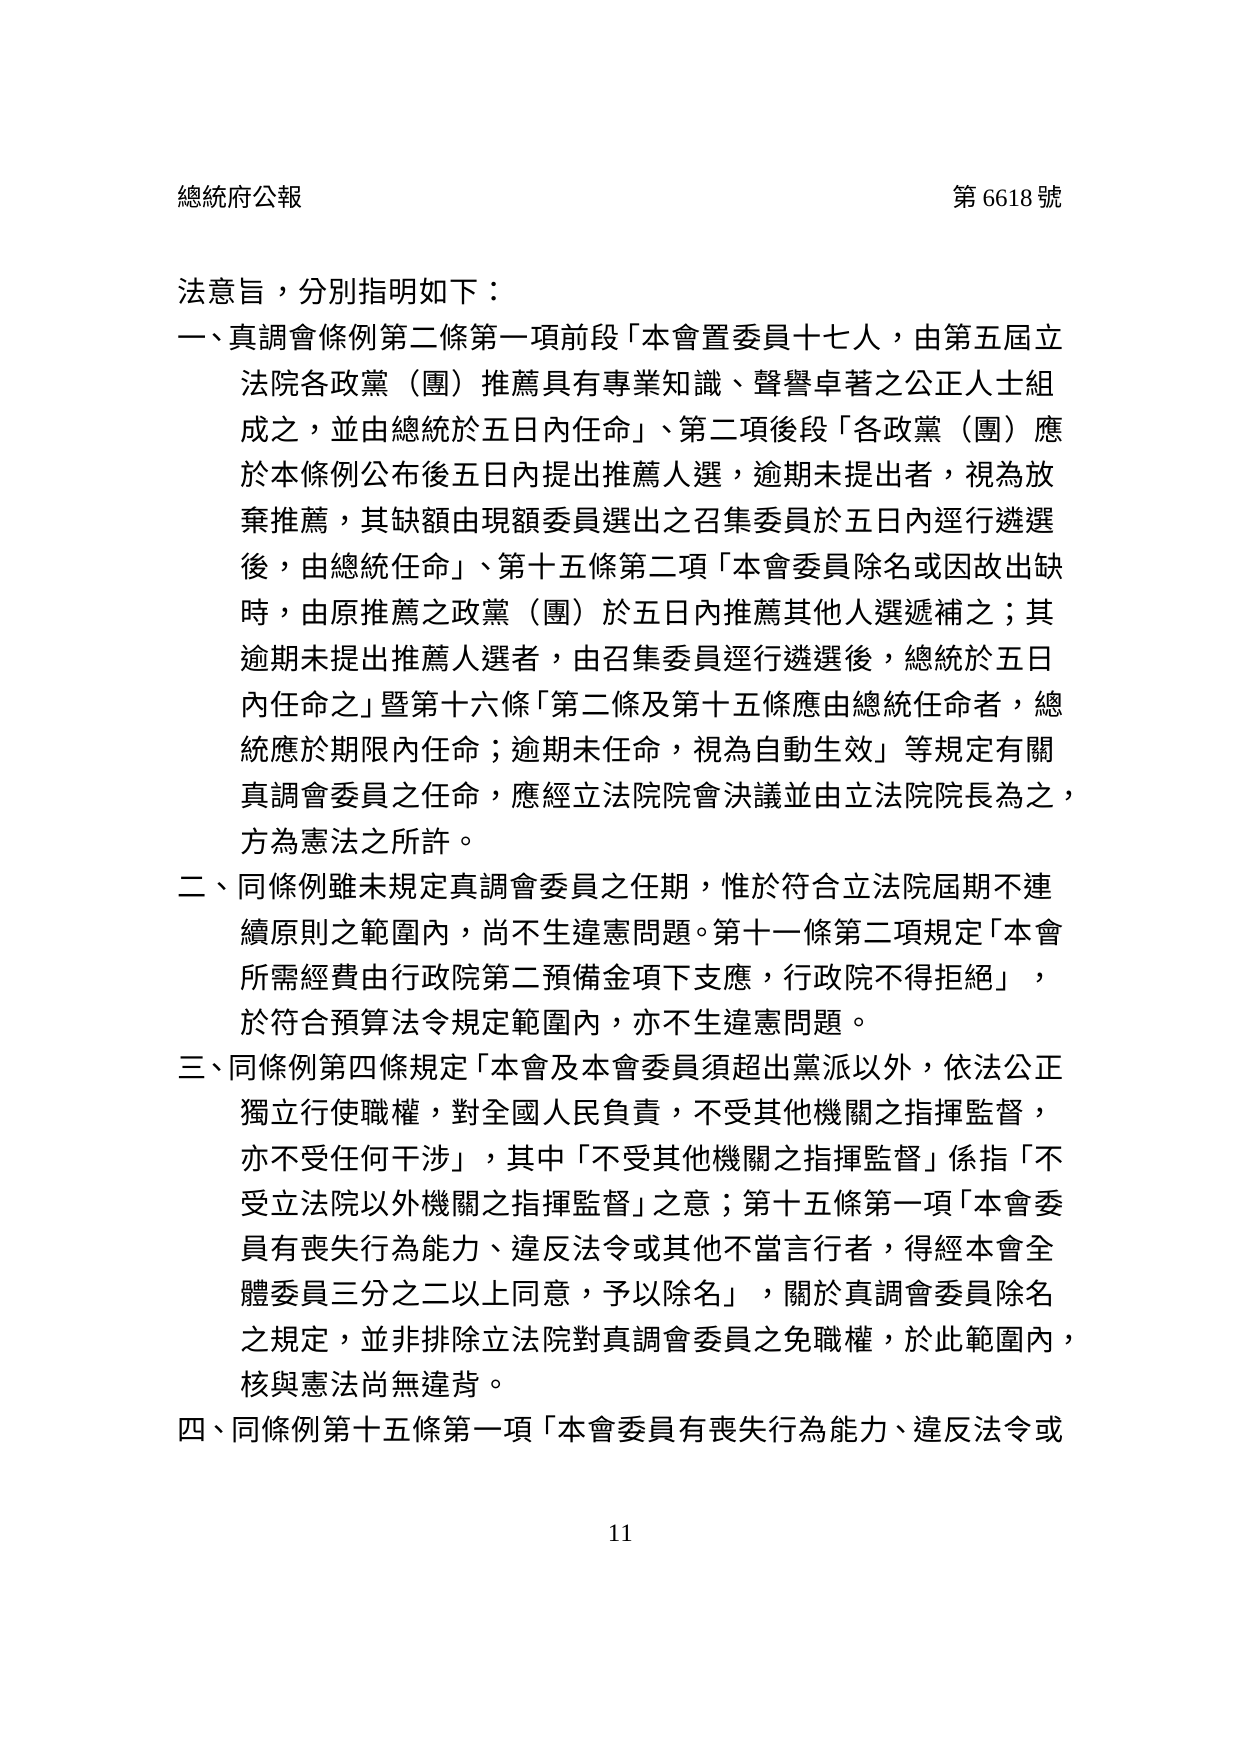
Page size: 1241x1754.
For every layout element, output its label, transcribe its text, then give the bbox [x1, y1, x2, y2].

text 茲就中華民國九十三年九月二十四日公布施行之「三一九槍擊事件真相調查特別委員會條例」（以下稱真調會條例），有關三一九槍擊事件真相調查特別委員會（以下稱真調會）之組織、職權範圍、行使調查權之方法、程序與強制手段等相關規定，是否符合上開憲法意旨，分別指明如下： [177, 266, 1063, 312]
text 四、同條例第十五條第一項「本會委員有喪失行為能力、違反法令或 [177, 1404, 1063, 1449]
text 二、同條例雖未規定真調會委員之任期，惟於符合立法院屆期不連續原則之範圍內，尚不生違憲問題。第十一條第二項規定「本會所需經費由行政院第二預備金項下支應，行政院不得拒絕」，於符合預算法令規定範圍內，亦不生違憲問題。 [177, 862, 1063, 1042]
text 三、同條例第四條規定「本會及本會委員須超出黨派以外，依法公正獨立行使職權，對全國人民負責，不受其他機關之指揮監督，亦不受任何干涉」，其中「不受其他機關之指揮監督」係指「不受立法院以外機關之指揮監督」之意；第十五條第一項「本會委員有喪失行為能力、違反法令或其他不當言行者，得經本會全體委員三分之二以上同意，予以除名」，關於真調會委員除名之規定，並非排除立法院對真調會委員之免職權，於此範圍內，核與憲法尚無違背。 [177, 1042, 1063, 1404]
text 一、真調會條例第二條第一項前段「本會置委員十七人，由第五屆立法院各政黨（團）推薦具有專業知識、聲譽卓著之公正人士組成之，並由總統於五日內任命」、第二項後段「各政黨（團）應於本條例公布後五日內提出推薦人選，逾期未提出者，視為放棄推薦，其缺額由現額委員選出之召集委員於五日內逕行遴選後，由總統任命」、第十五條第二項「本會委員除名或因故出缺時，由原推薦之政黨（團）於五日內推薦其他人選遞補之；其逾期未提出推薦人選者，由召集委員逕行遴選後，總統於五日內任命之」暨第十六條「第二條及第十五條應由總統任命者，總統應於期限內任命；逾期未任命，視為自動生效」等規定有關真調會委員之任命，應經立法院院會決議並由立法院院長為之，方為憲法之所許。 [177, 312, 1063, 862]
